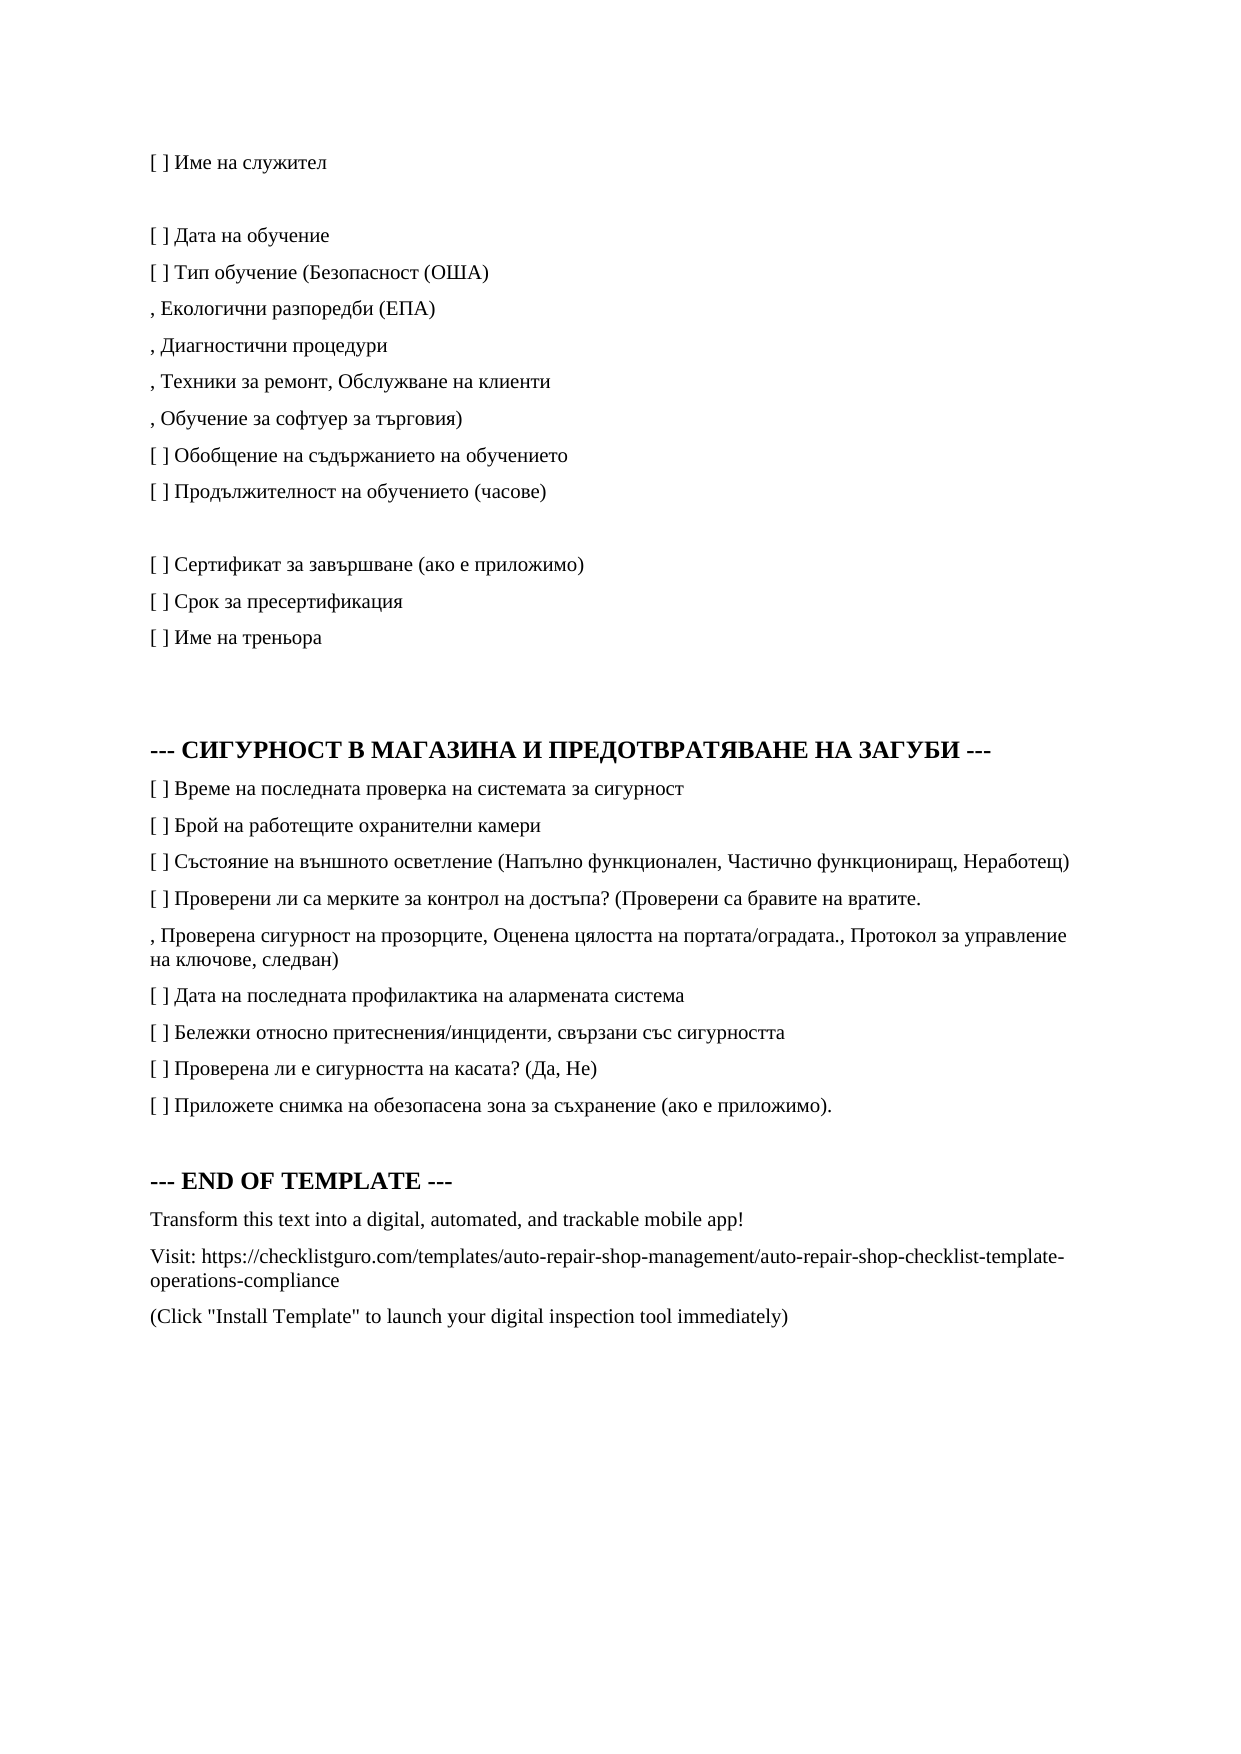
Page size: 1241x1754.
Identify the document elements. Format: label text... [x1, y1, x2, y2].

text [ ] Време на последната проверка на системата за сигурност [150, 776, 1090, 800]
text [ ] Дата на обучение [150, 223, 1090, 247]
text , Екологични разпоредби (ЕПА) [150, 296, 1090, 320]
text , Проверена сигурност на прозорците, Оценена цялостта на портата/оградата., Протокол за управление на ключове, следван) [150, 922, 1090, 971]
text [ ] Бележки относно притеснения/инциденти, свързани със сигурността [150, 1020, 1090, 1044]
text [ ] Приложете снимка на обезопасена зона за съхранение (ако е приложимо). [150, 1093, 1090, 1117]
text (Click "Install Template" to launch your digital inspection tool immediately) [150, 1304, 1090, 1328]
text [ ] Срок за пресертификация [150, 589, 1090, 613]
text [ ] Състояние на външното осветление (Напълно функционален, Частично функциониращ, Неработещ) [150, 849, 1090, 873]
text --- СИГУРНОСТ В МАГАЗИНА И ПРЕДОТВРАТЯВАНЕ НА ЗАГУБИ --- [150, 735, 1090, 764]
text [ ] Обобщение на съдържанието на обучението [150, 442, 1090, 467]
text [ ] Брой на работещите охранителни камери [150, 813, 1090, 837]
text [ ] Дата на последната профилактика на алармената система [150, 983, 1090, 1007]
text [ ] Сертификат за завършване (ако е приложимо) [150, 552, 1090, 576]
text [ ] Проверени ли са мерките за контрол на достъпа? (Проверени са бравите на вратите. [150, 886, 1090, 910]
text [ ] Тип обучение (Безопасност (ОША) [150, 260, 1090, 284]
text [ ] Проверена ли е сигурността на касата? (Да, Не) [150, 1056, 1090, 1080]
text [ ] Име на служител [150, 150, 1090, 174]
text --- END OF TEMPLATE --- [150, 1166, 1090, 1195]
text Visit: https://checklistguro.com/templates/auto-repair-shop-management/auto-repair-shop-checklist-template-operations-compliance [150, 1244, 1090, 1292]
text , Диагностични процедури [150, 333, 1090, 357]
text , Обучение за софтуер за търговия) [150, 406, 1090, 430]
text [ ] Продължителност на обучението (часове) [150, 479, 1090, 503]
text Transform this text into a digital, automated, and trackable mobile app! [150, 1207, 1090, 1231]
text [ ] Име на треньора [150, 625, 1090, 649]
text , Техники за ремонт, Обслужване на клиенти [150, 369, 1090, 393]
